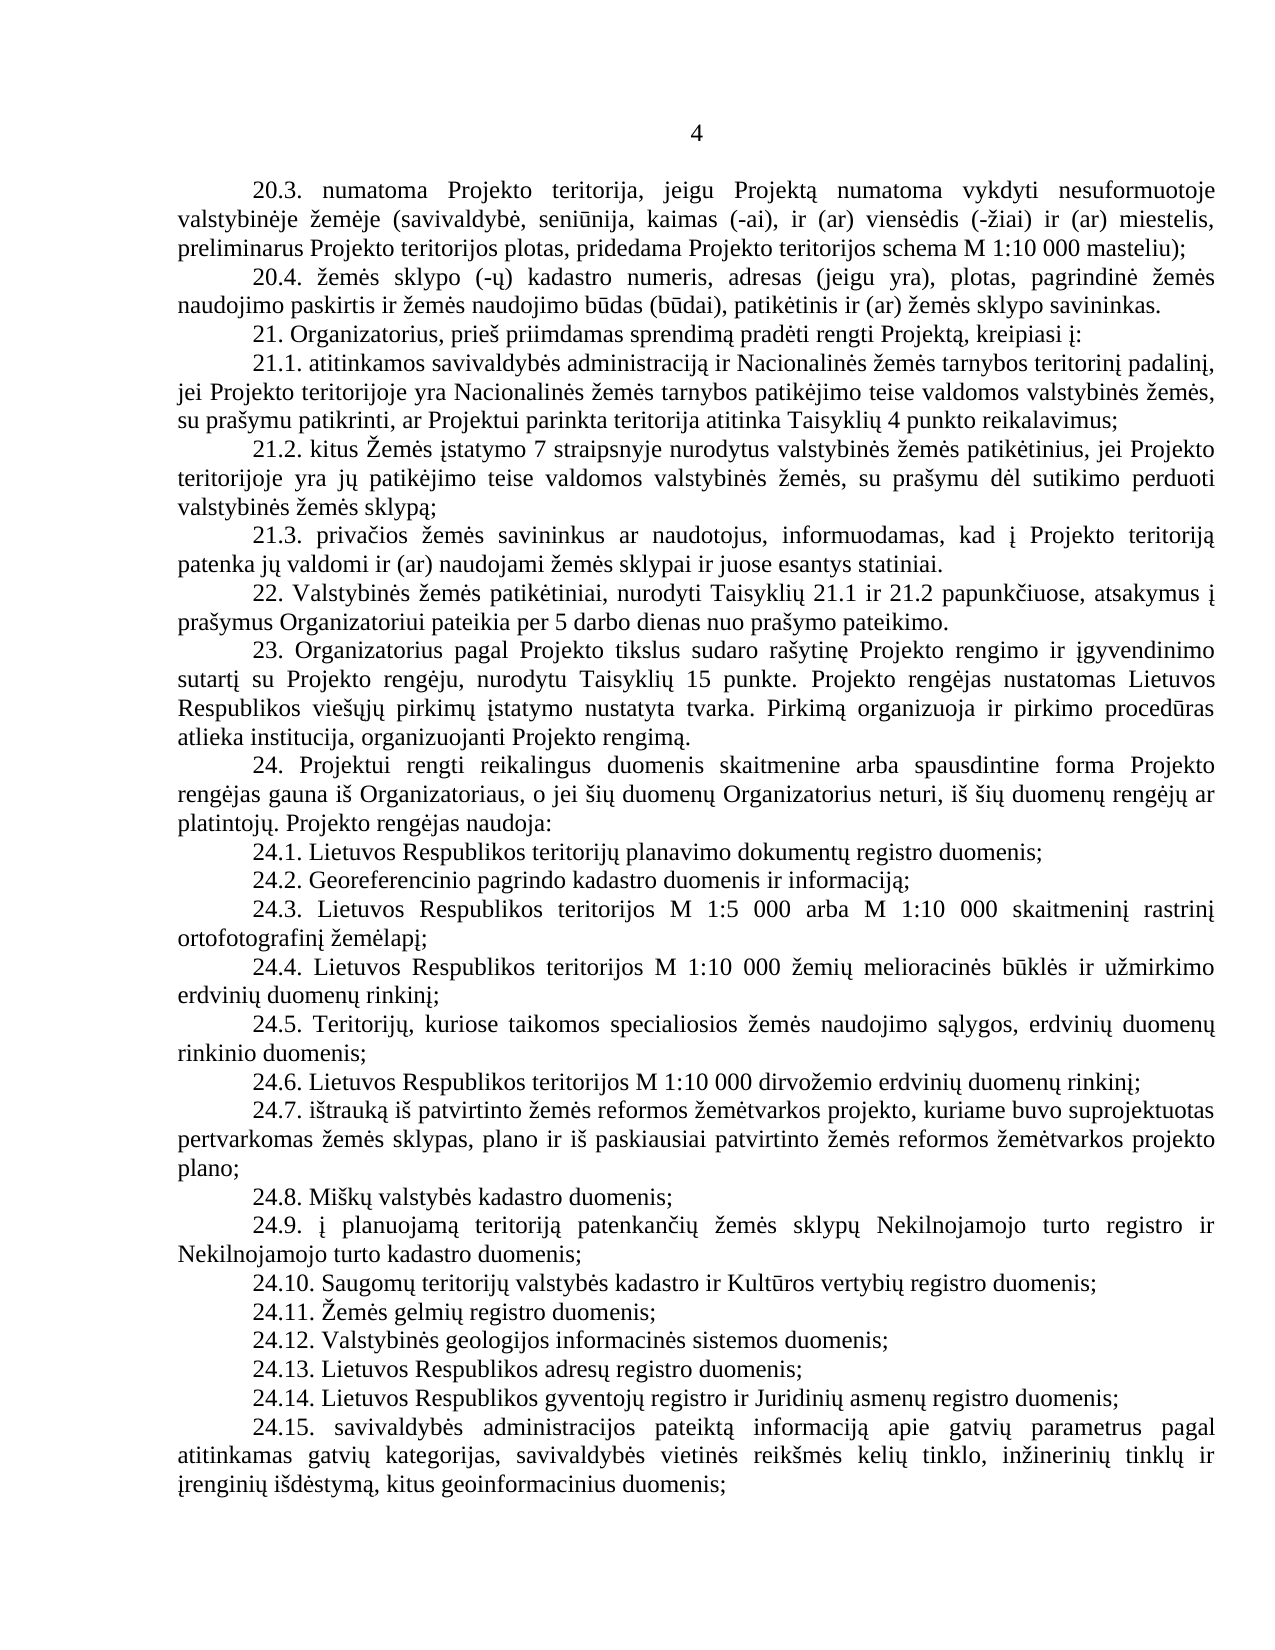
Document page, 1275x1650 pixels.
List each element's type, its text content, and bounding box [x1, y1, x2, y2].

text 24.6. Lietuvos Respublikos teritorijos M 1:10 000 dirvožemio erdvinių duomenų rinkinį; [177, 1067, 1216, 1096]
text 20.4. žemės sklypo (-ų) kadastro numeris, adresas (jeigu yra), plotas, pagrindinė žemės naudojimo paskirtis ir žemės naudojimo būdas (būdai), patikėtinis ir (ar) žemės sklypo savininkas. [177, 262, 1216, 319]
text 24.14. Lietuvos Respublikos gyventojų registro ir Juridinių asmenų registro duomenis; [177, 1383, 1216, 1412]
text 21.1. atitinkamos savivaldybės administraciją ir Nacionalinės žemės tarnybos teritorinį padalinį, jei Projekto teritorijoje yra Nacionalinės žemės tarnybos patikėjimo teise valdomos valstybinės žemės, su prašymu patikrinti, ar Projektui parinkta teritorija atitinka Taisyklių 4 punkto reikalavimus; [177, 348, 1216, 434]
text 24.11. Žemės gelmių registro duomenis; [177, 1297, 1216, 1326]
text 24.10. Saugomų teritorijų valstybės kadastro ir Kultūros vertybių registro duomenis; [177, 1268, 1216, 1297]
text 21.2. kitus Žemės įstatymo 7 straipsnyje nurodytus valstybinės žemės patikėtinius, jei Projekto teritorijoje yra jų patikėjimo teise valdomos valstybinės žemės, su prašymu dėl sutikimo perduoti valstybinės žemės sklypą; [177, 434, 1216, 521]
text 24.9. į planuojamą teritoriją patenkančių žemės sklypų Nekilnojamojo turto registro ir Nekilnojamojo turto kadastro duomenis; [177, 1211, 1216, 1268]
text 24.15. savivaldybės administracijos pateiktą informaciją apie gatvių parametrus pagal atitinkamas gatvių kategorijas, savivaldybės vietinės reikšmės kelių tinklo, inžinerinių tinklų ir įrenginių išdėstymą, kitus geoinformacinius duomenis; [177, 1412, 1216, 1498]
text 24.8. Miškų valstybės kadastro duomenis; [177, 1182, 1216, 1211]
text 21. Organizatorius, prieš priimdamas sprendimą pradėti rengti Projektą, kreipiasi į: [177, 319, 1216, 348]
text 23. Organizatorius pagal Projekto tikslus sudaro rašytinę Projekto rengimo ir įgyvendinimo sutartį su Projekto rengėju, nurodytu Taisyklių 15 punkte. Projekto rengėjas nustatomas Lietuvos Respublikos viešųjų pirkimų įstatymo nustatyta tvarka. Pirkimą organizuoja ir pirkimo procedūras atlieka institucija, organizuojanti Projekto rengimą. [177, 636, 1216, 751]
text 24.5. Teritorijų, kuriose taikomos specialiosios žemės naudojimo sąlygos, erdvinių duomenų rinkinio duomenis; [177, 1009, 1216, 1067]
text 22. Valstybinės žemės patikėtiniai, nurodyti Taisyklių 21.1 ir 21.2 papunkčiuose, atsakymus į prašymus Organizatoriui pateikia per 5 darbo dienas nuo prašymo pateikimo. [177, 578, 1216, 636]
text 24.12. Valstybinės geologijos informacinės sistemos duomenis; [177, 1326, 1216, 1354]
text 21.3. privačios žemės savininkus ar naudotojus, informuodamas, kad į Projekto teritoriją patenka jų valdomi ir (ar) naudojami žemės sklypai ir juose esantys statiniai. [177, 521, 1216, 578]
text 24.2. Georeferencinio pagrindo kadastro duomenis ir informaciją; [177, 866, 1216, 894]
text 24.7. ištrauką iš patvirtinto žemės reformos žemėtvarkos projekto, kuriame buvo suprojektuotas pertvarkomas žemės sklypas, plano ir iš paskiausiai patvirtinto žemės reformos žemėtvarkos projekto plano; [177, 1096, 1216, 1182]
text 24.1. Lietuvos Respublikos teritorijų planavimo dokumentų registro duomenis; [177, 837, 1216, 866]
text 24.3. Lietuvos Respublikos teritorijos M 1:5 000 arba M 1:10 000 skaitmeninį rastrinį ortofotografinį žemėlapį; [177, 894, 1216, 952]
text 24. Projektui rengti reikalingus duomenis skaitmenine arba spausdintine forma Projekto rengėjas gauna iš Organizatoriaus, o jei šių duomenų Organizatorius neturi, iš šių duomenų rengėjų ar platintojų. Projekto rengėjas naudoja: [177, 751, 1216, 837]
text 20.3. numatoma Projekto teritorija, jeigu Projektą numatoma vykdyti nesuformuotoje valstybinėje žemėje (savivaldybė, seniūnija, kaimas (-ai), ir (ar) viensėdis (-žiai) ir (ar) miestelis, preliminarus Projekto teritorijos plotas, pridedama Projekto teritorijos schema M 1:10 000 masteliu); [177, 176, 1216, 262]
text 24.4. Lietuvos Respublikos teritorijos M 1:10 000 žemių melioracinės būklės ir užmirkimo erdvinių duomenų rinkinį; [177, 952, 1216, 1009]
text 24.13. Lietuvos Respublikos adresų registro duomenis; [177, 1354, 1216, 1383]
